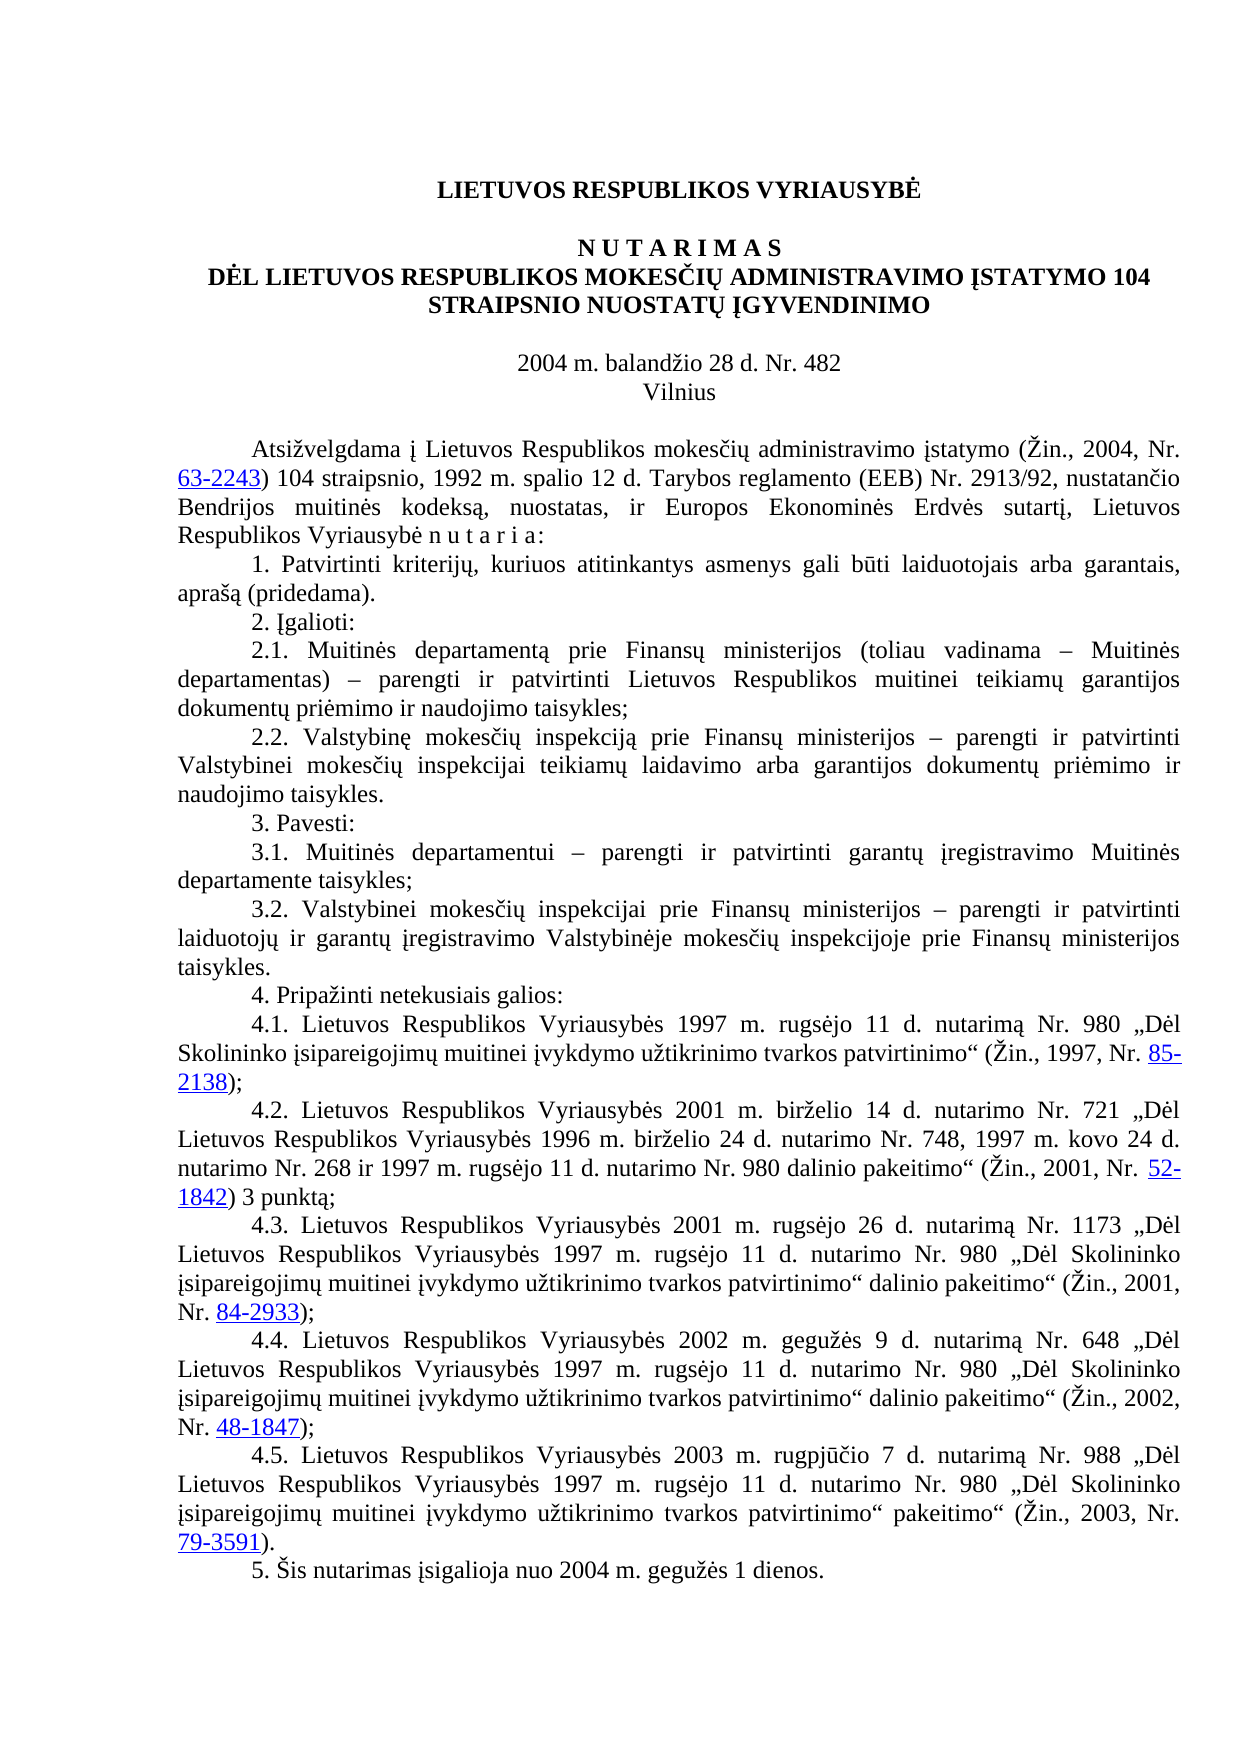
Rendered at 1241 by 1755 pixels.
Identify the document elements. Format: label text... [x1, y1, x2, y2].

text DĖL LIETUVOS RESPUBLIKOS MOKESČIŲ ADMINISTRAVIMO ĮSTATYMO 104 STRAIPSNIO NUOSTATŲ ĮGYVENDINIMO [177, 262, 1181, 319]
text LIETUVOS RESPUBLIKOS VYRIAUSYBĖ [177, 176, 1181, 204]
text 2004 m. balandžio 28 d. Nr. 482 [177, 348, 1181, 377]
text 5. Šis nutarimas įsigalioja nuo 2004 m. gegužės 1 dienos. [177, 1556, 1181, 1584]
text 4.4. Lietuvos Respublikos Vyriausybės 2002 m. gegužės 9 d. nutarimą Nr. 648 „Dėl Lietuvos Respublikos Vyriausybės 1997 m. rugsėjo 11 d. nutarimo Nr. 980 „Dėl Skolininko įsipareigojimų muitinei įvykdymo užtikrinimo tvarkos patvirtinimo“ dalinio pakeitimo“ (Žin., 2002, Nr. 48-1847); [177, 1326, 1181, 1441]
text 4.3. Lietuvos Respublikos Vyriausybės 2001 m. rugsėjo 26 d. nutarimą Nr. 1173 „Dėl Lietuvos Respublikos Vyriausybės 1997 m. rugsėjo 11 d. nutarimo Nr. 980 „Dėl Skolininko įsipareigojimų muitinei įvykdymo užtikrinimo tvarkos patvirtinimo“ dalinio pakeitimo“ (Žin., 2001, Nr. 84-2933); [177, 1211, 1181, 1326]
text 4.1. Lietuvos Respublikos Vyriausybės 1997 m. rugsėjo 11 d. nutarimą Nr. 980 „Dėl Skolininko įsipareigojimų muitinei įvykdymo užtikrinimo tvarkos patvirtinimo“ (Žin., 1997, Nr. 85-2138); [177, 1009, 1181, 1096]
text 1. Patvirtinti kriterijų, kuriuos atitinkantys asmenys gali būti laiduotojais arba garantais, aprašą (pridedama). [177, 549, 1181, 607]
text 4. Pripažinti netekusiais galios: [177, 981, 1181, 1009]
text Atsižvelgdama į Lietuvos Respublikos mokesčių administravimo įstatymo (Žin., 2004, Nr. 63-2243) 104 straipsnio, 1992 m. spalio 12 d. Tarybos reglamento (EEB) Nr. 2913/92, nustatančio Bendrijos muitinės kodeksą, nuostatas, ir Europos Ekonominės Erdvės sutartį, Lietuvos Respublikos Vyriausybė nutaria: [177, 434, 1181, 549]
text 3.1. Muitinės departamentui – parengti ir patvirtinti garantų įregistravimo Muitinės departamente taisykles; [177, 837, 1181, 894]
text Vilnius [177, 377, 1181, 406]
text 2.2. Valstybinę mokesčių inspekciją prie Finansų ministerijos – parengti ir patvirtinti Valstybinei mokesčių inspekcijai teikiamų laidavimo arba garantijos dokumentų priėmimo ir naudojimo taisykles. [177, 722, 1181, 808]
text 3.2. Valstybinei mokesčių inspekcijai prie Finansų ministerijos – parengti ir patvirtinti laiduotojų ir garantų įregistravimo Valstybinėje mokesčių inspekcijoje prie Finansų ministerijos taisykles. [177, 894, 1181, 981]
text 4.2. Lietuvos Respublikos Vyriausybės 2001 m. birželio 14 d. nutarimo Nr. 721 „Dėl Lietuvos Respublikos Vyriausybės 1996 m. birželio 24 d. nutarimo Nr. 748, 1997 m. kovo 24 d. nutarimo Nr. 268 ir 1997 m. rugsėjo 11 d. nutarimo Nr. 980 dalinio pakeitimo“ (Žin., 2001, Nr. 52-1842) 3 punktą; [177, 1096, 1181, 1211]
text 2. Įgalioti: [177, 607, 1181, 636]
text 2.1. Muitinės departamentą prie Finansų ministerijos (toliau vadinama – Muitinės departamentas) – parengti ir patvirtinti Lietuvos Respublikos muitinei teikiamų garantijos dokumentų priėmimo ir naudojimo taisykles; [177, 636, 1181, 722]
text N U T A R I M A S [177, 233, 1181, 262]
text 4.5. Lietuvos Respublikos Vyriausybės 2003 m. rugpjūčio 7 d. nutarimą Nr. 988 „Dėl Lietuvos Respublikos Vyriausybės 1997 m. rugsėjo 11 d. nutarimo Nr. 980 „Dėl Skolininko įsipareigojimų muitinei įvykdymo užtikrinimo tvarkos patvirtinimo“ pakeitimo“ (Žin., 2003, Nr. 79-3591). [177, 1441, 1181, 1556]
text 3. Pavesti: [177, 808, 1181, 837]
